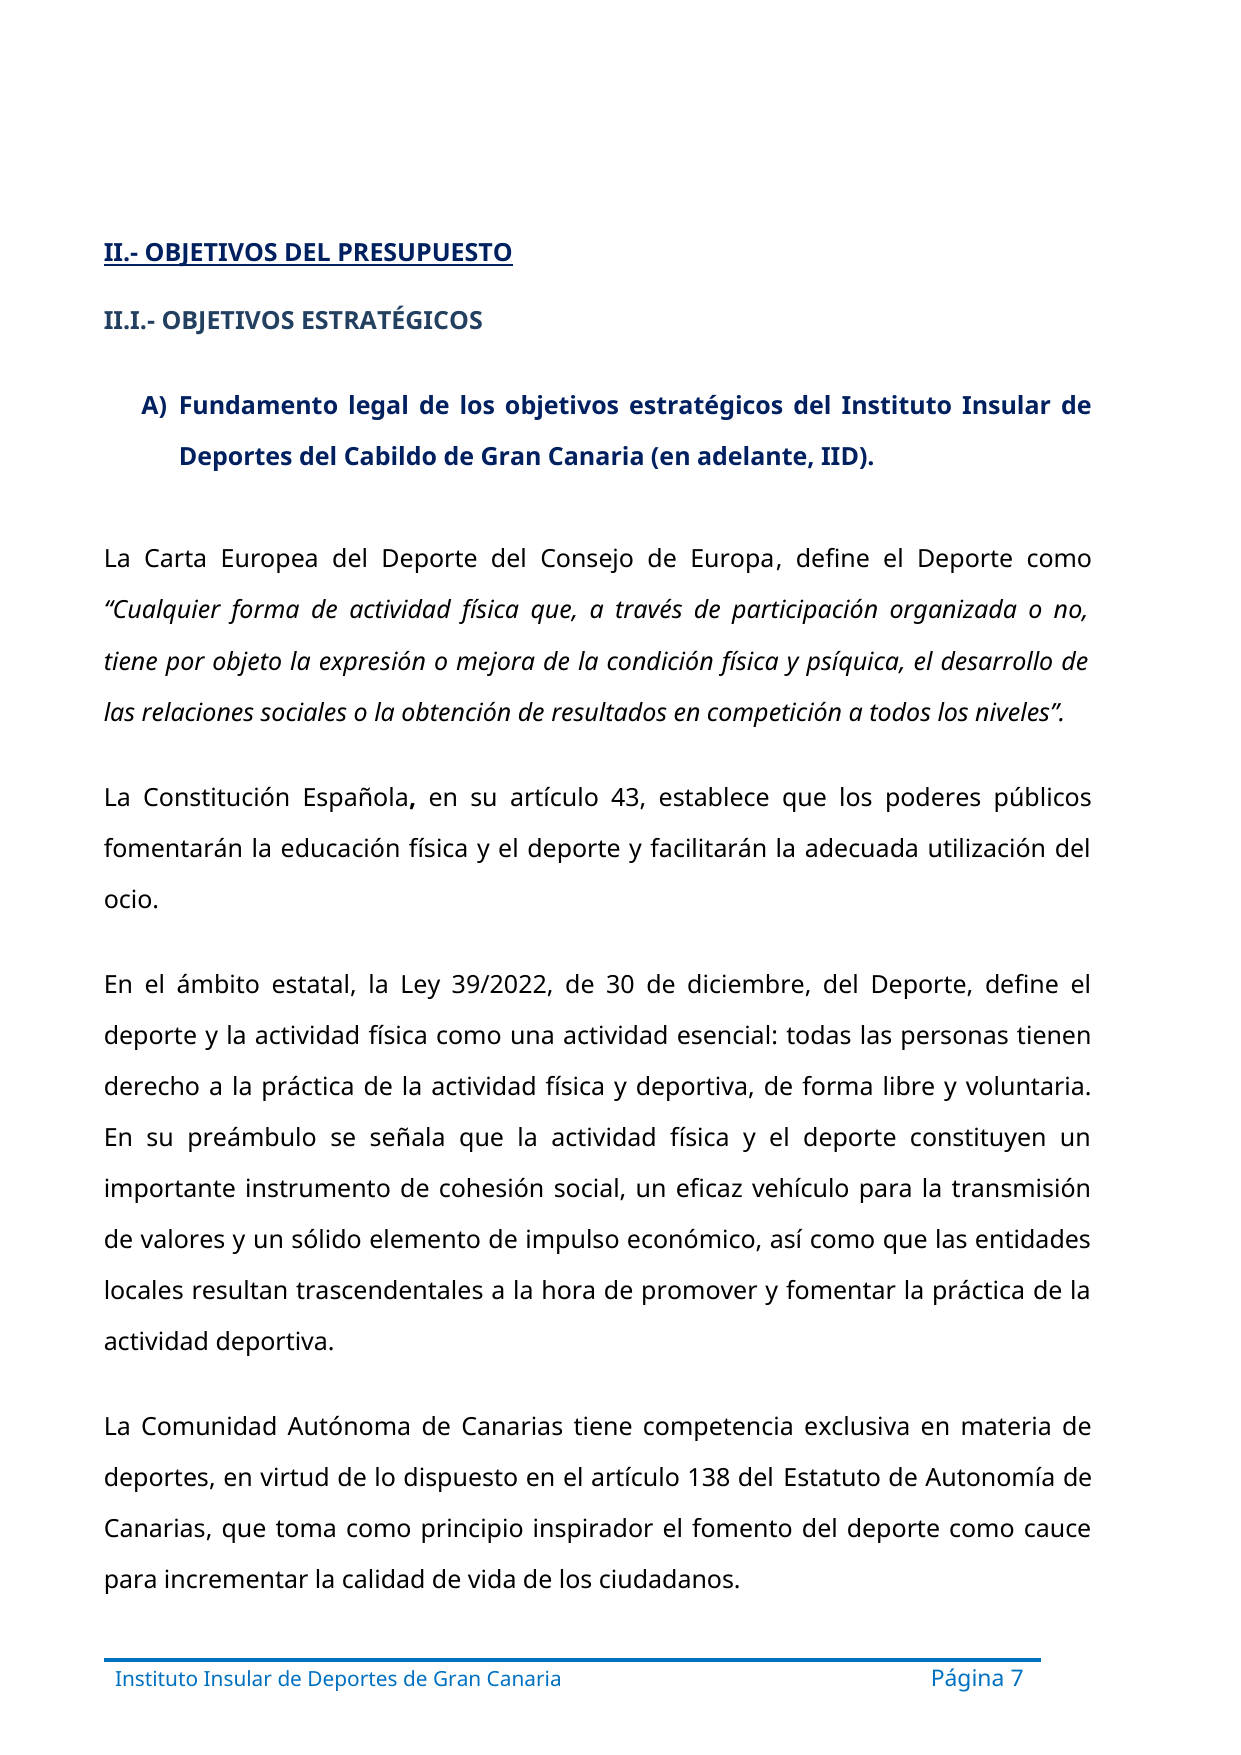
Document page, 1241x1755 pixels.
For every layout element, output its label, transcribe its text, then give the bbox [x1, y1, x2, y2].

text La Comunidad Autónoma de Canarias tiene competencia exclusiva en materia de deportes, en virtud de lo dispuesto en el artículo 138 del Estatuto de Autonomía de Canarias, que toma como principio inspirador el fomento del deporte como cauce para incrementar la calidad de vida de los ciudadanos. [103, 1409, 1093, 1596]
text II.I.- OBJETIVOS ESTRATÉGICOS [103, 303, 1093, 337]
text La Constitución Española, en su artículo 43, establece que los poderes públicos fomentarán la educación física y el deporte y facilitarán la adecuada utilización del ocio. [103, 779, 1093, 915]
text La Carta Europea del Deporte del Consejo de Europa, define el Deporte como “Cualquier forma de actividad física que, a través de participación organizada o no, tiene por objeto la expresión o mejora de la condición física y psíquica, el desarrollo de las relaciones sociales o la obtención de resultados en competición a todos los niveles”. [103, 541, 1093, 728]
text En el ámbito estatal, la Ley 39/2022, de 30 de diciembre, del Deporte, define el deporte y la actividad física como una actividad esencial: todas las personas tienen derecho a la práctica de la actividad física y deportiva, de forma libre y voluntaria. En su preámbulo se señala que la actividad física y el deporte constituyen un importante instrumento de cohesión social, un eficaz vehículo para la transmisión de valores y un sólido elemento de impulso económico, así como que las entidades locales resultan trascendentales a la hora de promover y fomentar la práctica de la actividad deportiva. [103, 966, 1093, 1358]
list Fundamento legal de los objetivos estratégicos del Instituto Insular de Deportes del Cabildo de Gran Canaria (en adelante, IID). [141, 388, 1093, 473]
text II.- OBJETIVOS DEL PRESUPUESTO [103, 235, 1093, 269]
